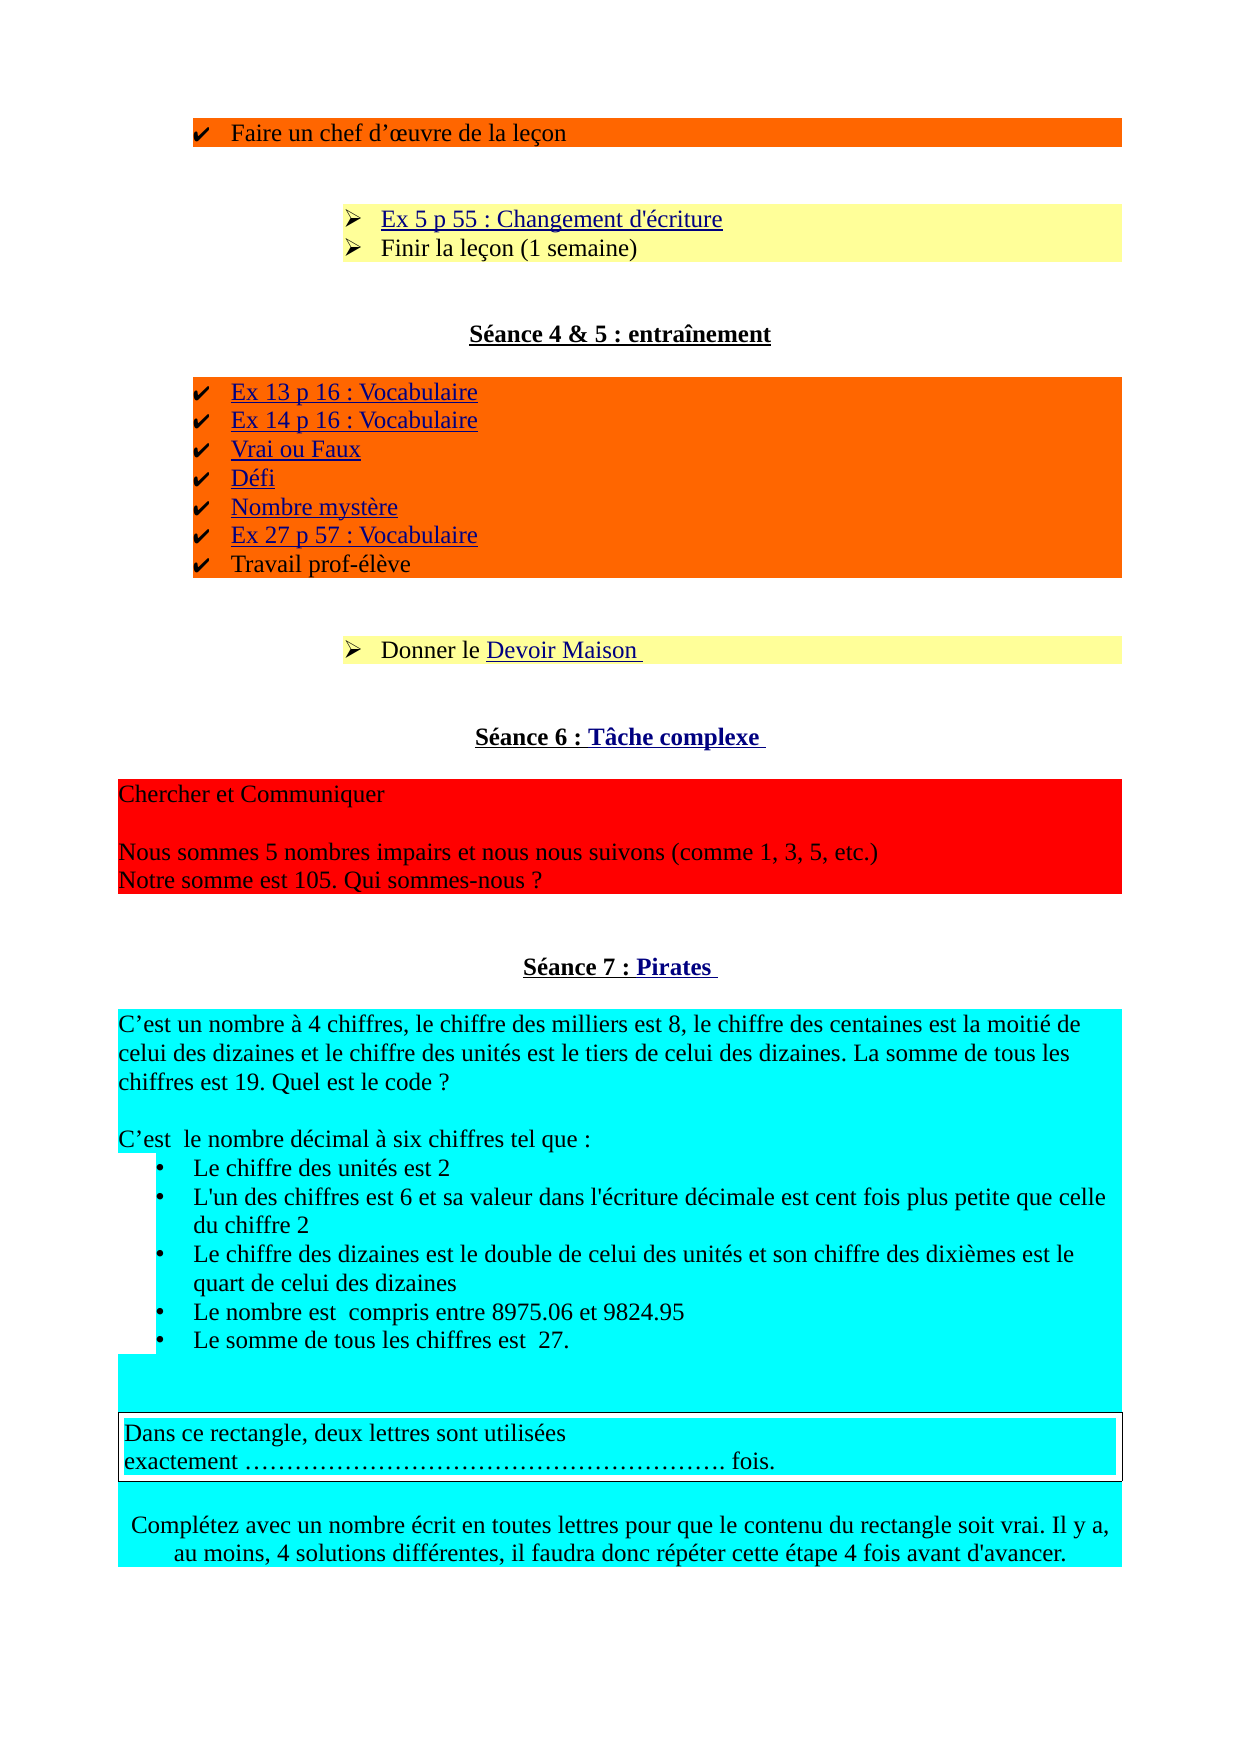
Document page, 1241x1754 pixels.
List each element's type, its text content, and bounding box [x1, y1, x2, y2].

text Notre somme est 105. Qui sommes-nous ? [118, 866, 1122, 894]
list Ex 5 p 55 : Changement d'écriture [343, 204, 1122, 233]
list Finir la leçon (1 semaine) [343, 233, 1122, 262]
list Le nombre est compris entre 8975.06 et 9824.95 [156, 1297, 1122, 1326]
list Ex 27 p 57 : Vocabulaire [193, 521, 1122, 549]
list Le chiffre des dizaines est le double de celui des unités et son chiffre des dixièmes est le quart de celui des dizaines [156, 1239, 1122, 1297]
text C’est un nombre à 4 chiffres, le chiffre des milliers est 8, le chiffre des centaines est la moitié de celui des dizaines et le chiffre des unités est le tiers de celui des dizaines. La somme de tous les chiffres est 19. Quel est le code ? [118, 1009, 1122, 1096]
text Nous sommes 5 nombres impairs et nous nous suivons (comme 1, 3, 5, etc.) [118, 837, 1122, 866]
list Défi [193, 463, 1122, 492]
list Le somme de tous les chiffres est 27. [156, 1326, 1122, 1354]
list Ex 14 p 16 : Vocabulaire [193, 406, 1122, 434]
list Faire un chef d’œuvre de la leçon [193, 118, 1122, 147]
text C’est le nombre décimal à six chiffres tel que : [118, 1124, 1122, 1153]
text Complétez avec un nombre écrit en toutes lettres pour que le contenu du rectangle soit vrai. Il y a, au moins, 4 solutions différentes, il faudra donc répéter cette étape 4 fois avant d'avancer. [118, 1510, 1122, 1567]
text Séance 7 : Pirates [118, 952, 1122, 981]
list L'un des chiffres est 6 et sa valeur dans l'écriture décimale est cent fois plus petite que celle du chiffre 2 [156, 1182, 1122, 1239]
text Séance 4 & 5 : entraînement [118, 319, 1122, 348]
list Donner le Devoir Maison [343, 636, 1122, 664]
list Nombre mystère [193, 492, 1122, 521]
list Le chiffre des unités est 2 [156, 1153, 1122, 1182]
text Chercher et Communiquer [118, 779, 1122, 808]
list Travail prof-élève [193, 549, 1122, 578]
table_header Dans ce rectangle, deux lettres sont utilisées exactement …………………………………………………. fois. [119, 1413, 1122, 1481]
text Séance 6 : Tâche complexe [118, 722, 1122, 751]
list Vrai ou Faux [193, 434, 1122, 463]
list Ex 13 p 16 : Vocabulaire [193, 377, 1122, 406]
